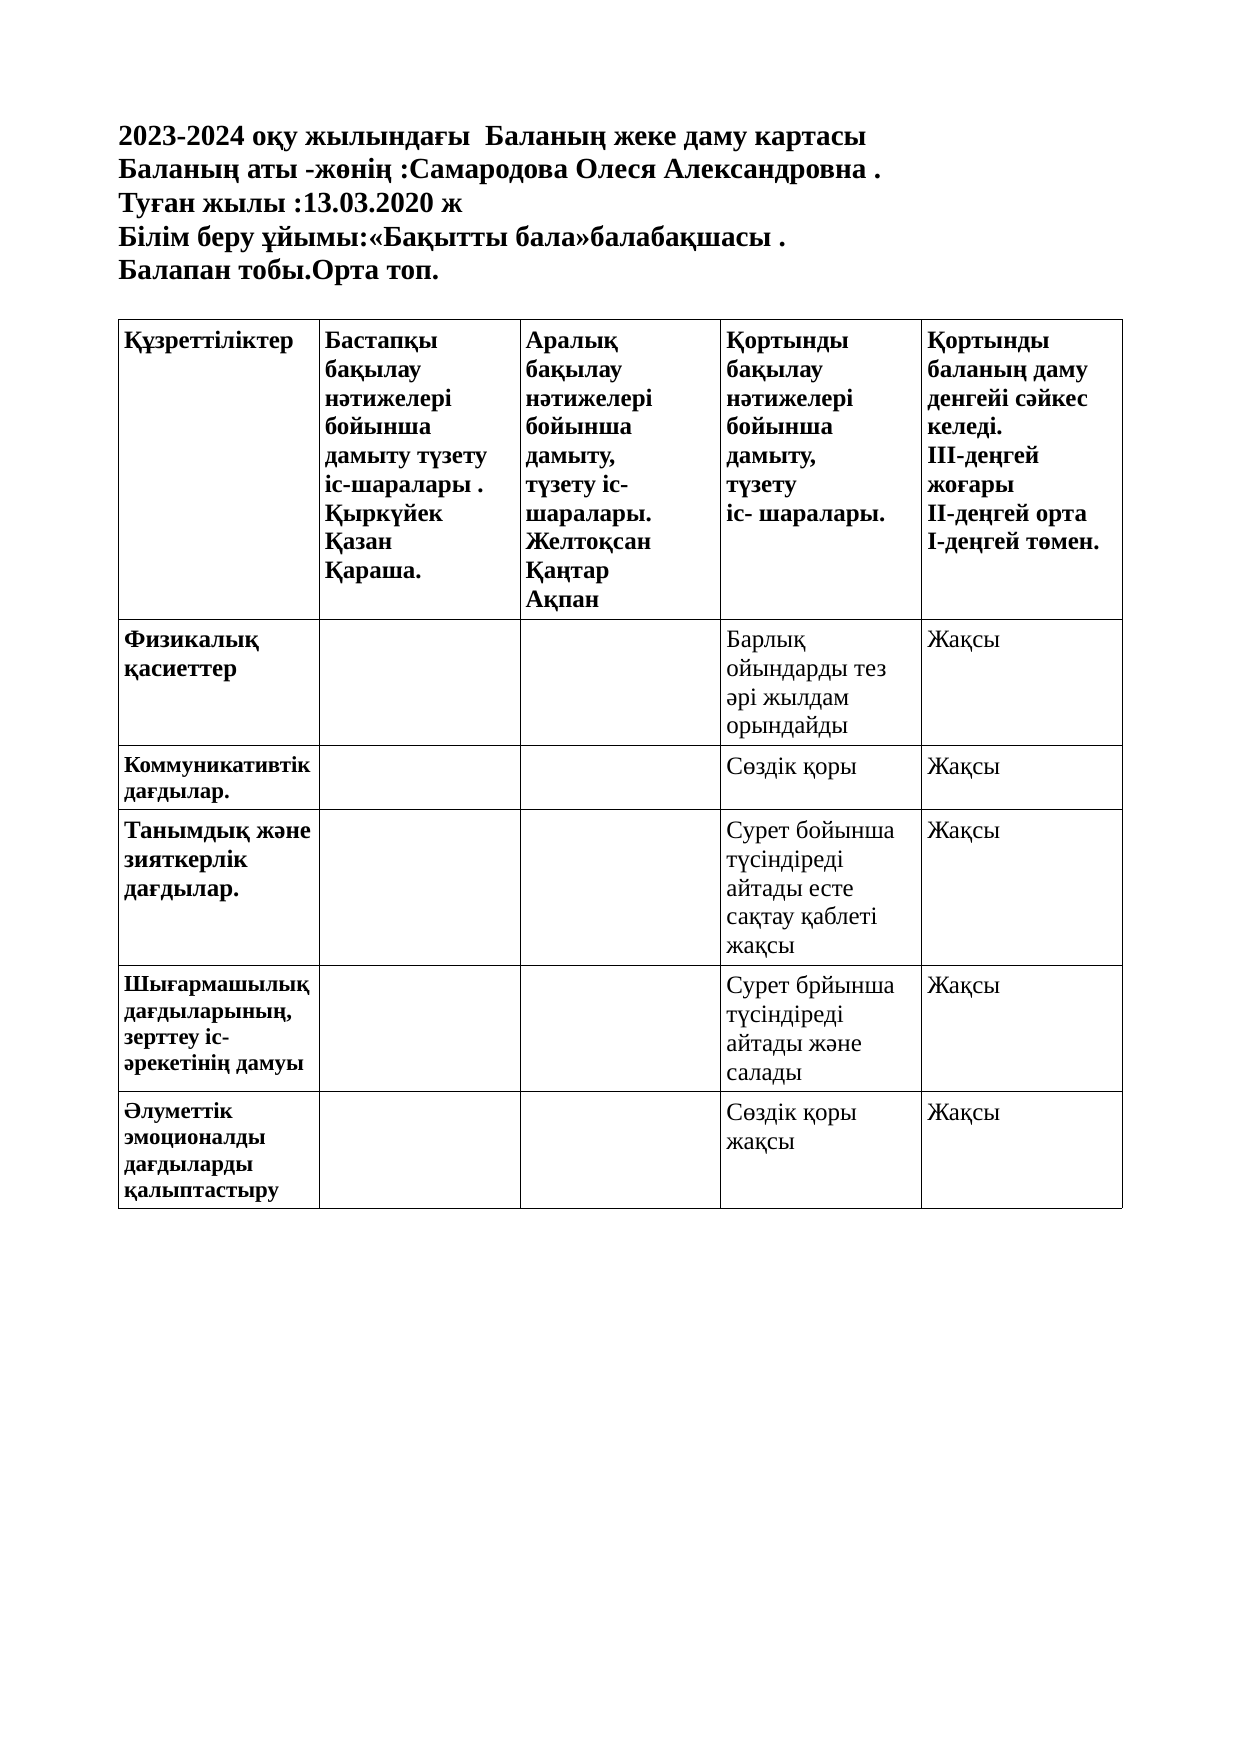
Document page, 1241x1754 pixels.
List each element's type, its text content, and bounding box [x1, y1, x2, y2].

table_cell Әлуметтік эмоционалды дағдыларды қалыптастыру [119, 1092, 319, 1208]
table_cell [320, 746, 520, 809]
text 2023-2024 оқу жылындағы Баланың жеке даму картасы [118, 118, 1122, 152]
table_cell [320, 1092, 520, 1208]
table_cell Шығармашылық дағдыларының, зерттеу іс-әрекетінің дамуы [119, 966, 319, 1091]
text Білім беру ұйымы:«Бақытты бала»балабақшасы . [118, 219, 1122, 252]
table_cell Сөздік қоры жақсы [721, 1092, 921, 1208]
text Балапан тобы.Орта топ. [118, 252, 1122, 286]
table_cell Танымдық және зияткерлік дағдылар. [119, 810, 319, 964]
table_cell Сурет брйынша түсіндіреді айтады және салады [721, 966, 921, 1091]
table_header Аралық бақылау нәтижелері бойынша дамыту, түзету іс- шаралары. Желтоқсан Қаңтар Ақпан [521, 320, 720, 618]
table_cell Жақсы [922, 620, 1122, 745]
table_cell [521, 810, 720, 964]
table_cell Жақсы [922, 810, 1122, 964]
table_cell Сурет бойынша түсіндіреді айтады есте сақтау қаблеті жақсы [721, 810, 921, 964]
text Баланың аты -жөнің :Самародова Олеся Александровна . [118, 152, 1122, 185]
table_cell Барлық ойындарды тез әрі жылдам орындайды [721, 620, 921, 745]
table_cell [320, 966, 520, 1091]
table_cell [521, 620, 720, 745]
table_cell [521, 746, 720, 809]
table_cell [521, 1092, 720, 1208]
table_cell [320, 810, 520, 964]
table_cell Жақсы [922, 966, 1122, 1091]
table_cell [320, 620, 520, 745]
table_cell Коммуникативтік дағдылар. [119, 746, 319, 809]
table_header Қортынды баланың даму денгейі сәйкес келеді. III-деңгей жоғары II-деңгей орта I-деңгей төмен. [922, 320, 1122, 618]
table_cell Физикалық қасиеттер [119, 620, 319, 745]
table_cell [521, 966, 720, 1091]
table_cell Жақсы [922, 1092, 1122, 1208]
table_header Бастапқы бақылау нәтижелері бойынша дамыту түзету іс-шаралары . Қыркүйек Қазан Қараша. [320, 320, 520, 618]
table_cell Жақсы [922, 746, 1122, 809]
table_header Құзреттіліктер [119, 320, 319, 618]
text Туған жылы :13.03.2020 ж [118, 185, 1122, 219]
table_header Қортынды бақылау нәтижелері бойынша дамыту, түзету іс- шаралары. [721, 320, 921, 618]
table_cell Сөздік қоры [721, 746, 921, 809]
